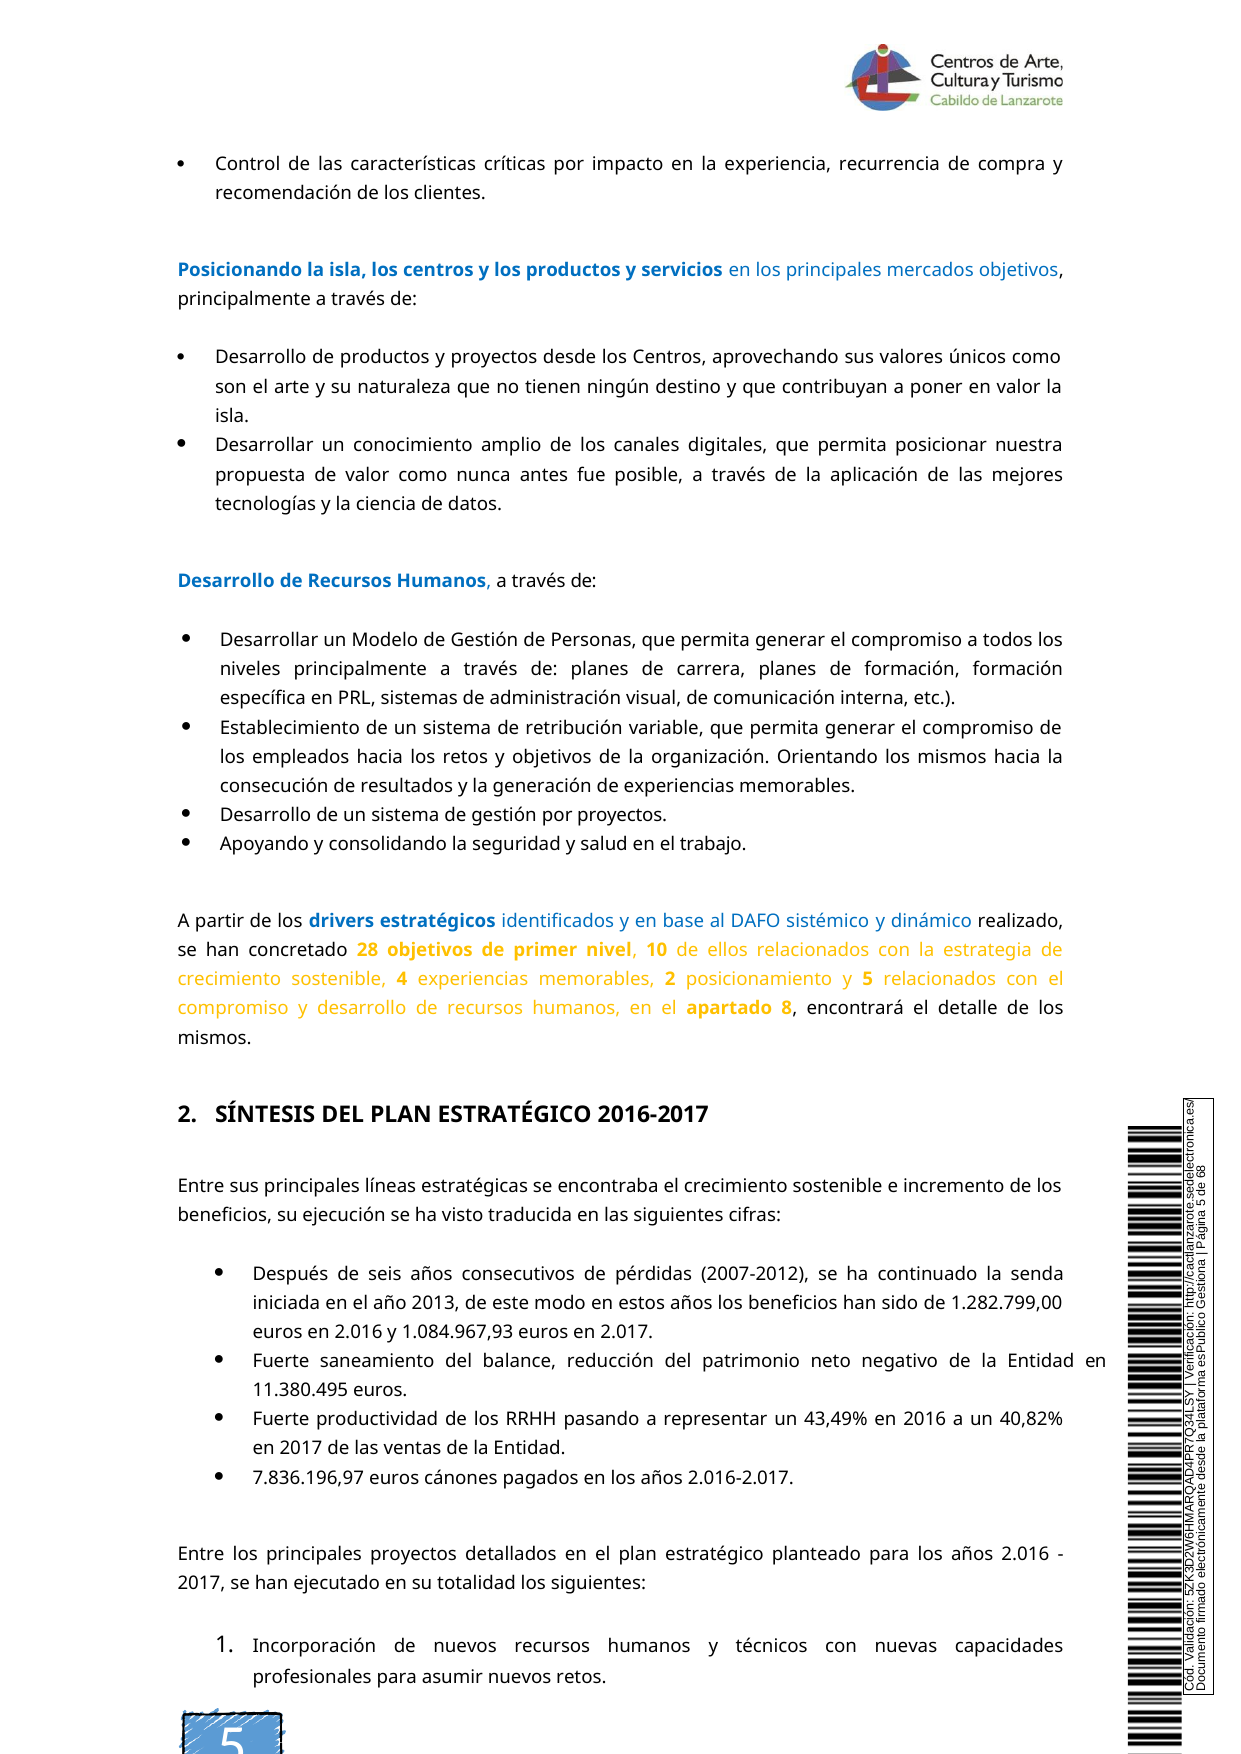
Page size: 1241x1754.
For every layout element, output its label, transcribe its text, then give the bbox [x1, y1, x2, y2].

text Cód. Validación: 5ZK3D2W6HMARQAD4PR7Q34LSY | Verificación: http://cactlanzarote.sedelectronica.es/ Documento firmado electrónicamente desde la plataforma esPublico Gestiona | Página 5 de 68 [1184, 1100, 1208, 1693]
list Control de las características críticas por impacto en la experiencia, recurrencia de compra y recomendación de los clientes. [177, 150, 1063, 205]
picture [844, 44, 1063, 111]
picture [1127, 1126, 1182, 1754]
picture [177, 1708, 286, 1754]
list Desarrollar un conocimiento amplio de los canales digitales, que permita posicionar nuestra propuesta de valor como nunca antes fue posible, a través de la aplicación de las mejores tecnologías y la ciencia de datos. [177, 432, 1063, 516]
list Desarrollo de productos y proyectos desde los Centros, aprovechando sus valores únicos como son el arte y su naturaleza que no tienen ningún destino y que contribuyan a poner en valor la isla. [177, 344, 1063, 428]
text Entre los principales proyectos detallados en el plan estratégico planteado para los años 2.016 -2017, se han ejecutado en su totalidad los siguientes: [177, 1540, 1063, 1595]
list Apoyando y consolidando la seguridad y salud en el trabajo. [182, 831, 1192, 856]
list Fuerte saneamiento del balance, reducción del patrimonio neto negativo de la Entidad en [215, 1348, 1127, 1372]
list Desarrollar un Modelo de Gestión de Personas, que permita generar el compromiso a todos los niveles principalmente a través de: planes de carrera, planes de formación, formación específica en PRL, sistemas de administración visual, de comunicación interna, etc.). [182, 626, 1063, 710]
list 7.836.196,97 euros cánones pagados en los años 2.016-2.017. [215, 1464, 1127, 1489]
text 11.380.495 euros. [252, 1376, 1127, 1402]
text Entre sus principales líneas estratégicas se encontraba el crecimiento sostenible e incremento de los beneficios, su ejecución se ha visto traducida en las siguientes cifras: [177, 1172, 1063, 1227]
list Desarrollo de un sistema de gestión por proyectos. [182, 802, 1192, 827]
list Después de seis años consecutivos de pérdidas (2007-2012), se ha continuado la senda iniciada en el año 2013, de este modo en estos años los beneficios han sido de 1.282.799,00 euros en 2.016 y 1.084.967,93 euros en 2.017. [215, 1260, 1063, 1344]
list Fuerte productividad de los RRHH pasando a representar un 43,49% en 2016 a un 40,82% en 2017 de las ventas de la Entidad. [215, 1405, 1063, 1460]
subtitle SÍNTESIS DEL PLAN ESTRATÉGICO 2016-2017 [177, 1097, 1192, 1129]
text A partir de los drivers estratégicos identificados y en base al DAFO sistémico y dinámico realizado, se han concretado 28 objetivos de primer nivel, 10 de ellos relacionados con la estrategia de crecimiento sostenible, 4 experiencias memorables, 2 posicionamiento y 5 relacionados con el compromiso y desarrollo de recursos humanos, en el apartado 8, encontrará el detalle de los mismos. [177, 907, 1063, 1049]
text Posicionando la isla, los centros y los productos y servicios en los principales mercados objetivos, principalmente a través de: [177, 256, 1063, 311]
list Establecimiento de un sistema de retribución variable, que permita generar el compromiso de los empleados hacia los retos y objetivos de la organización. Orientando los mismos hacia la consecución de resultados y la generación de experiencias memorables. [182, 714, 1063, 798]
text Desarrollo de Recursos Humanos, a través de: [177, 567, 1192, 593]
list Incorporación de nuevos recursos humanos y técnicos con nuevas capacidades profesionales para asumir nuevos retos. [215, 1628, 1063, 1689]
